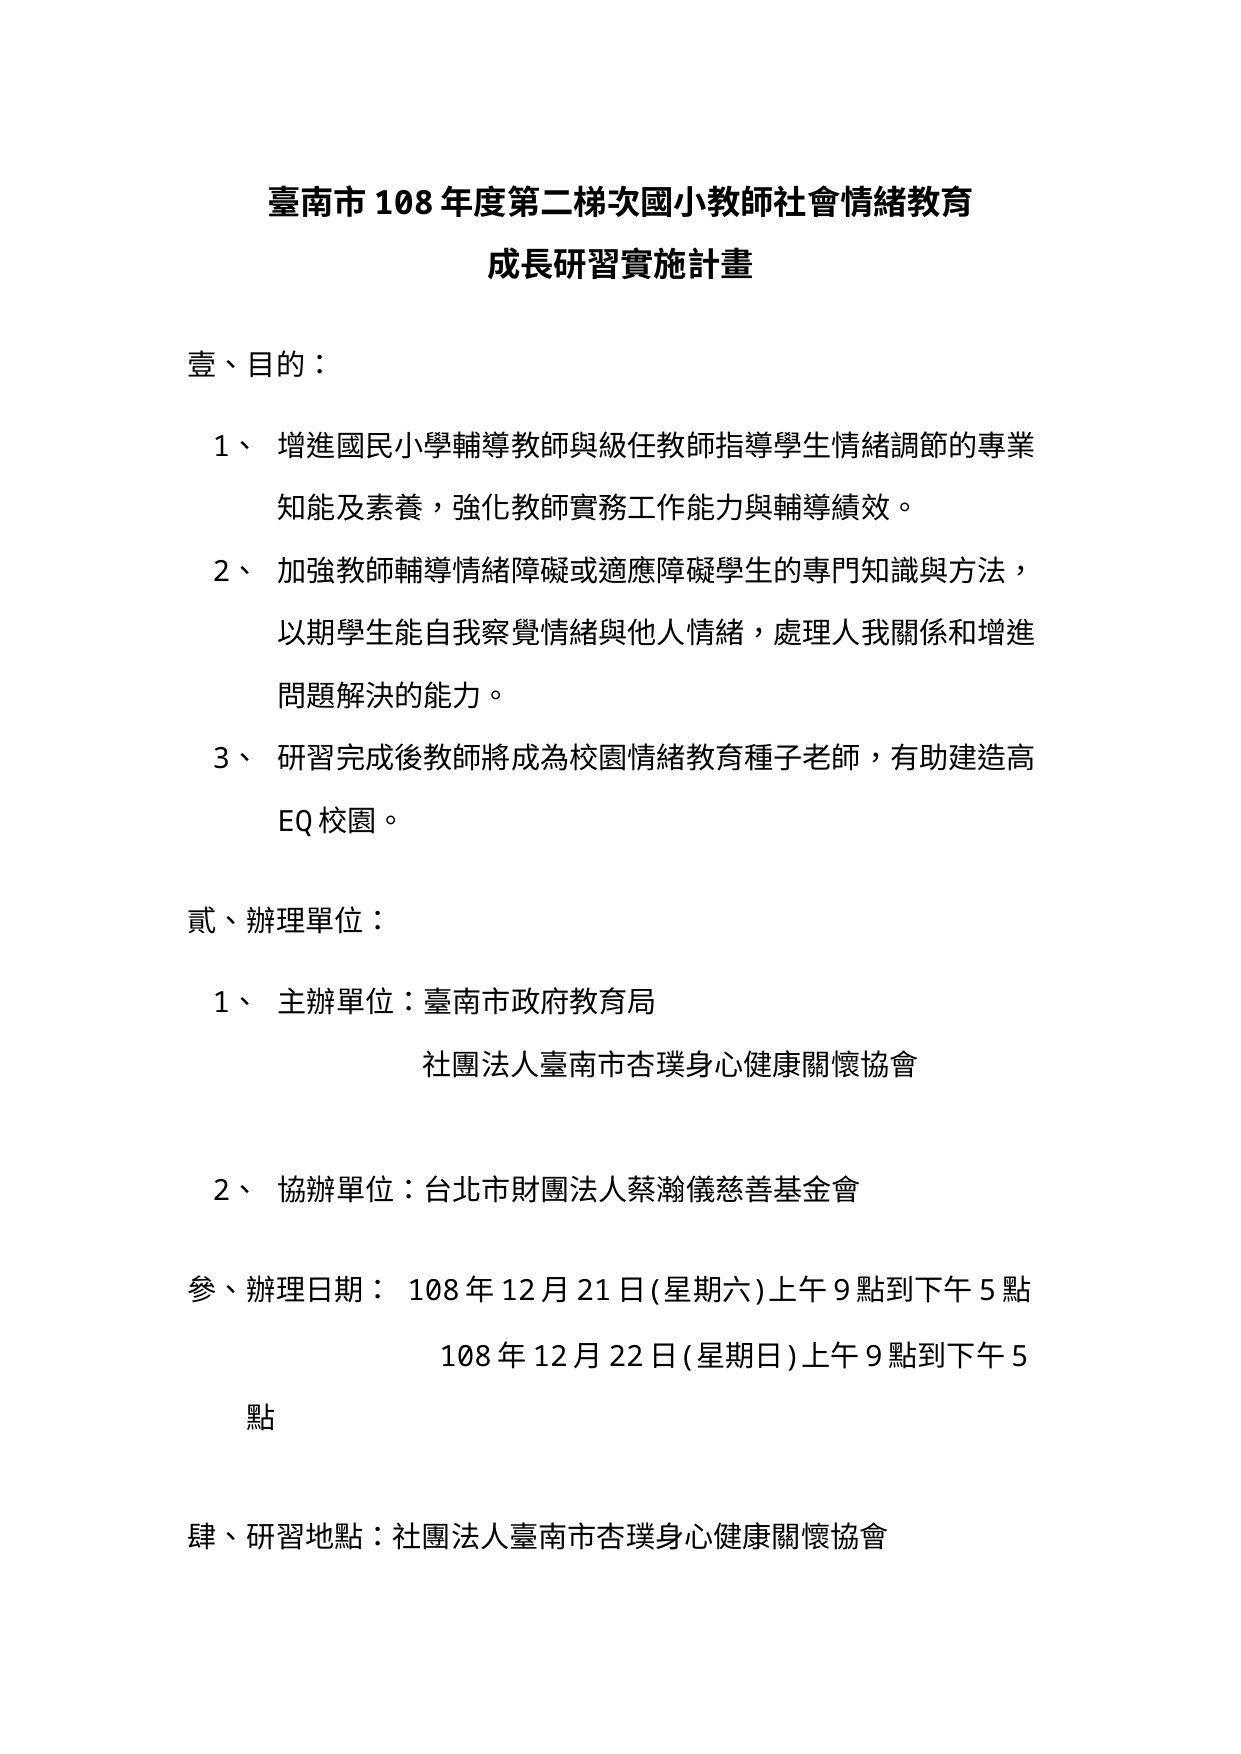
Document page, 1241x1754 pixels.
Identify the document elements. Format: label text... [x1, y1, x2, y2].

list 主辦單位：臺南市政府教育局 [212, 958, 1053, 1021]
list 研習完成後教師將成為校園情緒教育種子老師，有助建造高EQ校園。 [212, 714, 1053, 839]
text 108年12月22日(星期日)上午9點到下午5點 [247, 1312, 1053, 1437]
text 成長研習實施計畫 [187, 221, 1053, 283]
list 辦理日期： 108年12月21日(星期六)上午9點到下午5點 [187, 1246, 1053, 1308]
list 增進國民小學輔導教師與級任教師指導學生情緒調節的專業知能及素養，強化教師實務工作能力與輔導績效。 [212, 402, 1053, 527]
text 社團法人臺南市杏璞身心健康關懷協會 [387, 1021, 1053, 1083]
text 臺南市108年度第二梯次國小教師社會情緒教育 [187, 158, 1053, 221]
list 研習地點：社團法人臺南市杏璞身心健康關懷協會 [187, 1493, 1053, 1556]
list 加強教師輔導情緒障礙或適應障礙學生的專門知識與方法，以期學生能自我察覺情緒與他人情緒，處理人我關係和增進問題解決的能力。 [212, 527, 1053, 714]
list 協辦單位：台北市財團法人蔡瀚儀慈善基金會 [212, 1146, 1053, 1208]
list 目的： [187, 321, 1053, 383]
list 辦理單位： [187, 877, 1053, 939]
